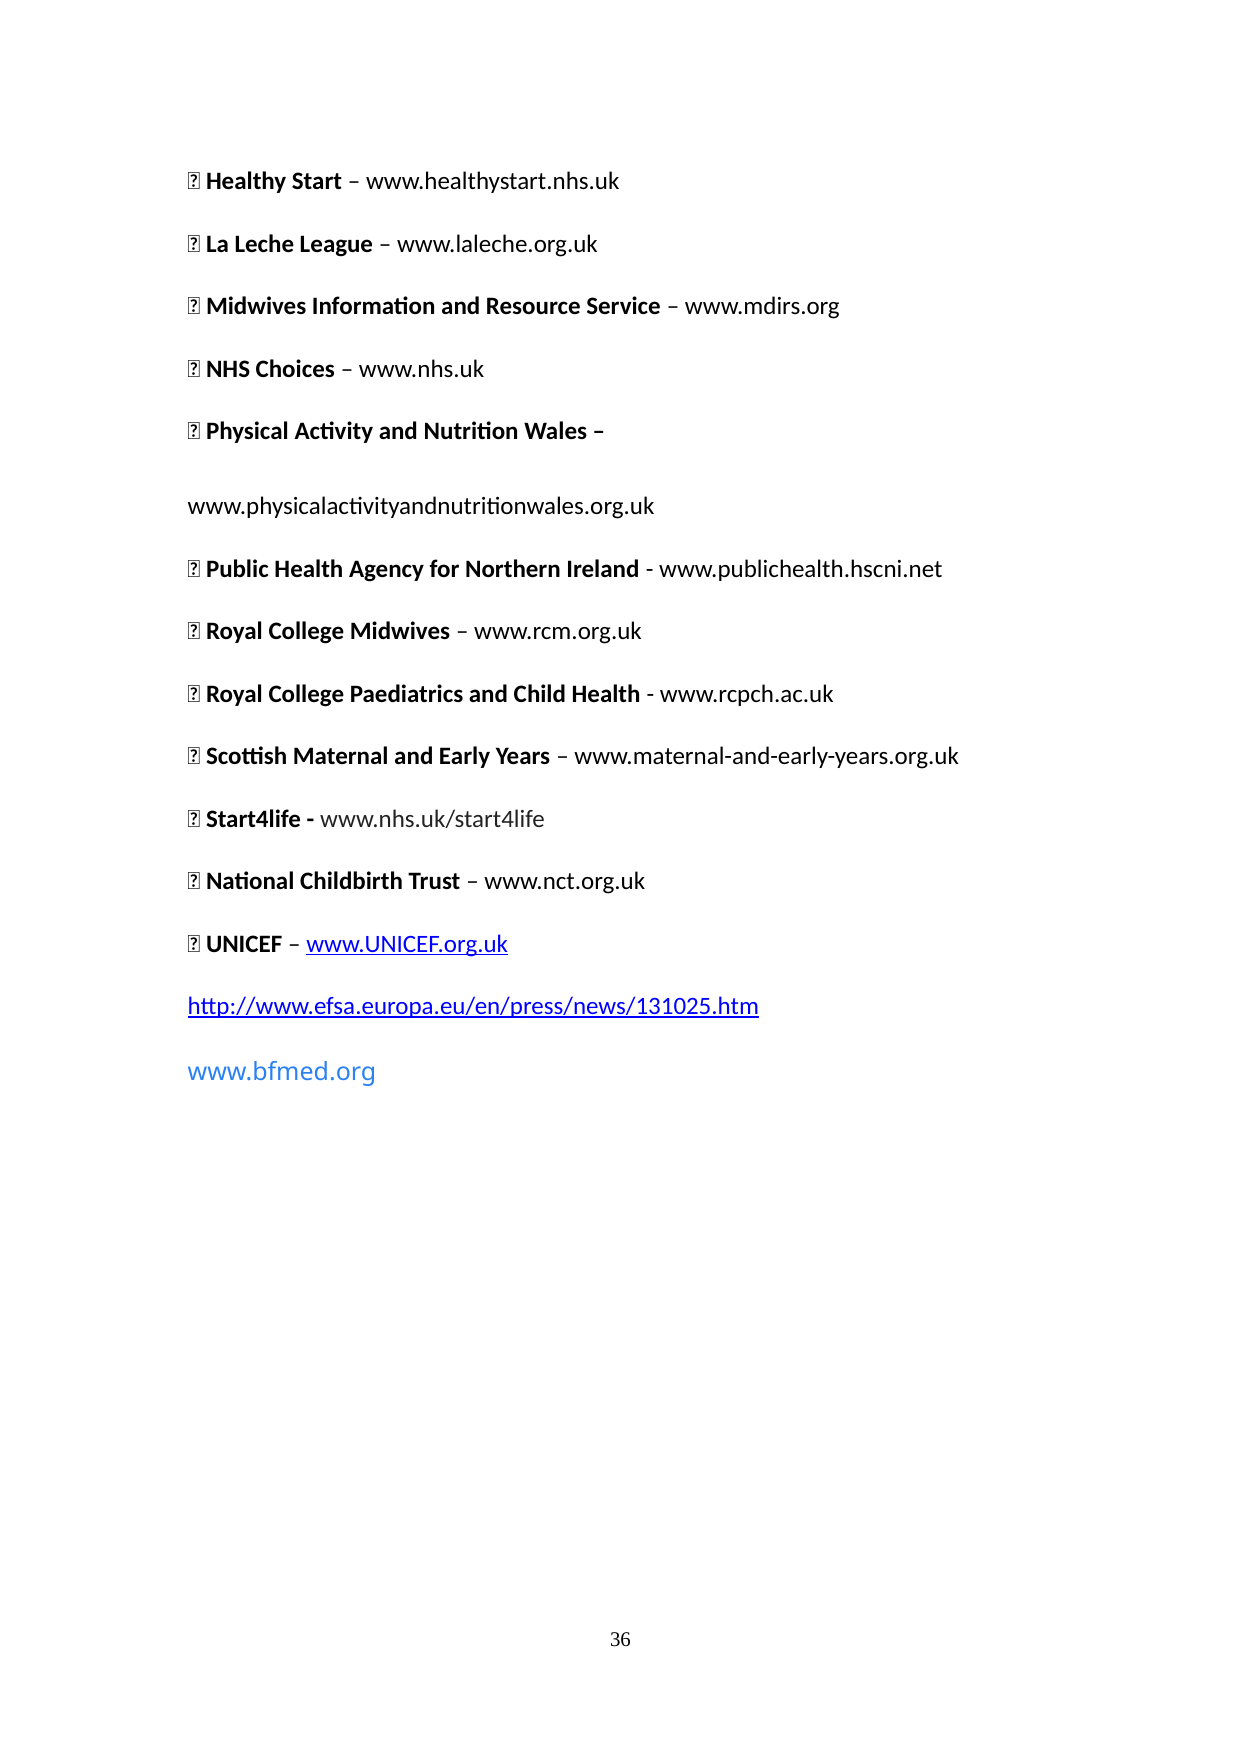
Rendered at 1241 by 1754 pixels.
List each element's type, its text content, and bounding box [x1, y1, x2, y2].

text 􀁸 Physical Activity and Nutrition Wales – www.physicalactivityandnutritionwales.org.uk [187, 414, 1053, 527]
text 􀁸 Public Health Agency for Northern Ireland - www.publichealth.hscni.net [187, 552, 1053, 589]
text 􀁸 Scottish Maternal and Early Years – www.maternal-and-early-years.org.uk [187, 739, 1053, 777]
text 􀁸 Start4life - www.nhs.uk/start4life [187, 802, 1053, 839]
text 􀁸 Royal College Midwives – www.rcm.org.uk [187, 614, 1053, 652]
text 􀁸 National Childbirth Trust – www.nct.org.uk [187, 864, 1053, 902]
text http://www.efsa.europa.eu/en/press/news/131025.htm [187, 989, 1053, 1027]
text 􀁸 La Leche League – www.laleche.org.uk [187, 227, 1053, 264]
text 􀁸 Midwives Information and Resource Service – www.mdirs.org [187, 289, 1053, 327]
text 􀁸 UNICEF – www.UNICEF.org.uk [187, 927, 1053, 964]
text www.bfmed.org [187, 1052, 1053, 1089]
text 􀁸 NHS Choices – www.nhs.uk [187, 352, 1053, 389]
text 􀁸 Royal College Paediatrics and Child Health - www.rcpch.ac.uk [187, 677, 1053, 714]
text 􀁸 Healthy Start – www.healthystart.nhs.uk [187, 164, 1053, 202]
